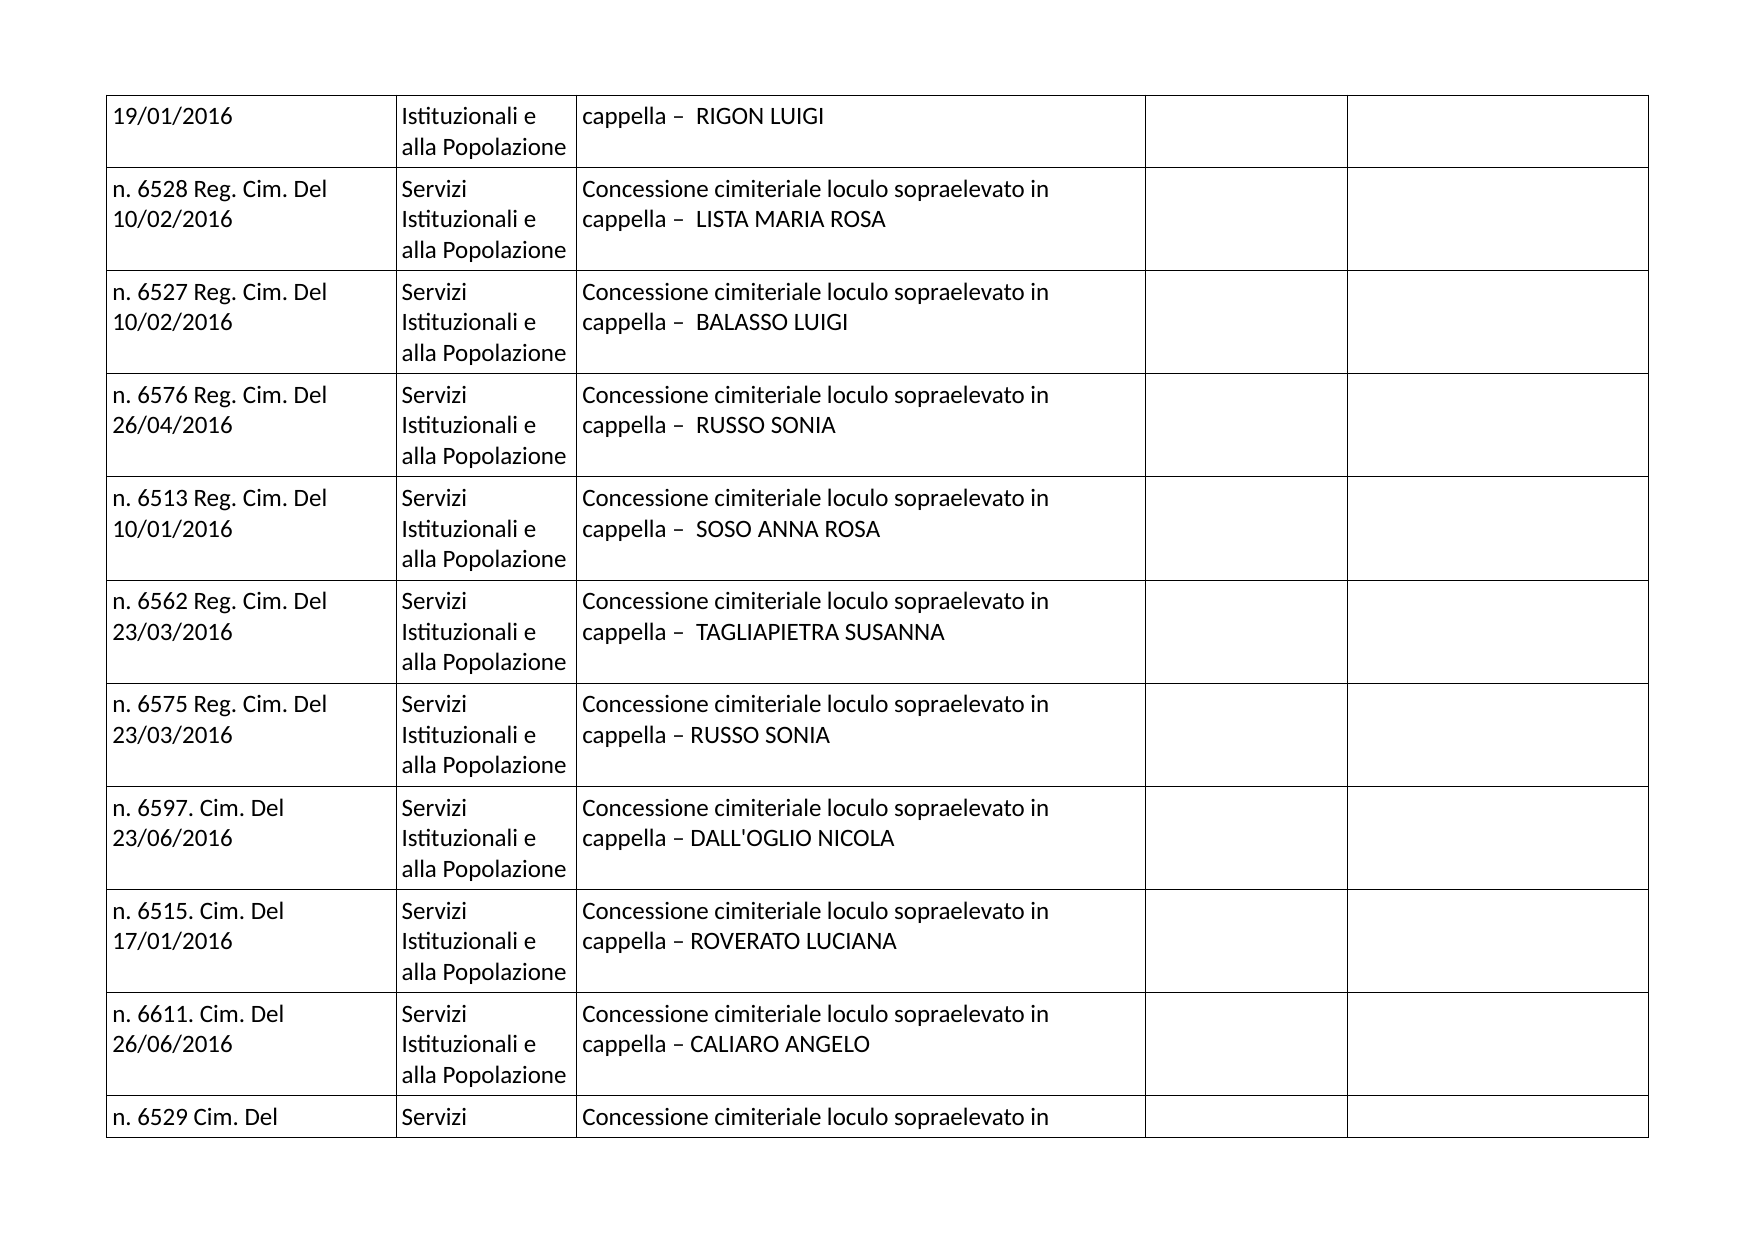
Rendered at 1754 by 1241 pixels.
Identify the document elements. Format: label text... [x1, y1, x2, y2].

table_cell n. 6527 Reg. Cim. Del 10/02/2016 [107, 271, 396, 373]
table_cell n. 6611. Cim. Del 26/06/2016 [107, 993, 396, 1095]
table_cell [1146, 96, 1347, 167]
table_cell n. 6575 Reg. Cim. Del 23/03/2016 [107, 684, 396, 786]
table_cell [1146, 271, 1347, 373]
table_cell [1146, 477, 1347, 579]
table_cell n. 6576 Reg. Cim. Del 26/04/2016 [107, 374, 396, 476]
table_cell n. 6513 Reg. Cim. Del 10/01/2016 [107, 477, 396, 579]
table_cell cappella – RIGON LUIGI [577, 96, 1145, 167]
table_cell [1348, 168, 1648, 270]
table_cell [1348, 96, 1648, 167]
table_cell 19/01/2016 [107, 96, 396, 167]
table_cell Istituzionali e alla Popolazione [397, 96, 576, 167]
table_cell [1348, 271, 1648, 373]
table_cell [1348, 374, 1648, 476]
table_cell [1146, 787, 1347, 889]
table_cell Servizi Istituzionali e alla Popolazione [397, 890, 576, 992]
table_cell [1146, 1096, 1347, 1137]
table_cell [1146, 581, 1347, 683]
table_cell Concessione cimiteriale loculo sopraelevato in cappella – DALL'OGLIO NICOLA [577, 787, 1145, 889]
table_cell n. 6562 Reg. Cim. Del 23/03/2016 [107, 581, 396, 683]
table_cell [1348, 1096, 1648, 1137]
table_cell [1146, 684, 1347, 786]
table_cell [1348, 477, 1648, 579]
table_cell n. 6515. Cim. Del 17/01/2016 [107, 890, 396, 992]
table_cell Servizi Istituzionali e alla Popolazione [397, 271, 576, 373]
table_cell Servizi Istituzionali e alla Popolazione [397, 374, 576, 476]
table_cell [1348, 993, 1648, 1095]
table_cell Concessione cimiteriale loculo sopraelevato in cappella – CALIARO ANGELO [577, 993, 1145, 1095]
table_cell Servizi Istituzionali e alla Popolazione [397, 684, 576, 786]
table_cell Servizi Istituzionali e alla Popolazione [397, 477, 576, 579]
table_cell [1146, 890, 1347, 992]
table_cell n. 6529 Cim. Del [107, 1096, 396, 1137]
table_cell [1348, 581, 1648, 683]
table_cell Concessione cimiteriale loculo sopraelevato in cappella – LISTA MARIA ROSA [577, 168, 1145, 270]
table_cell Servizi Istituzionali e alla Popolazione [397, 581, 576, 683]
table_cell Concessione cimiteriale loculo sopraelevato in cappella – BALASSO LUIGI [577, 271, 1145, 373]
table_cell n. 6597. Cim. Del 23/06/2016 [107, 787, 396, 889]
table_cell Concessione cimiteriale loculo sopraelevato in cappella – RUSSO SONIA [577, 684, 1145, 786]
table_cell Servizi Istituzionali e alla Popolazione [397, 787, 576, 889]
table_cell Concessione cimiteriale loculo sopraelevato in cappella – ROVERATO LUCIANA [577, 890, 1145, 992]
table_cell [1146, 993, 1347, 1095]
table_cell [1146, 374, 1347, 476]
table_cell n. 6528 Reg. Cim. Del 10/02/2016 [107, 168, 396, 270]
table_cell Concessione cimiteriale loculo sopraelevato in cappella – RUSSO SONIA [577, 374, 1145, 476]
table_cell Servizi Istituzionali e alla Popolazione [397, 993, 576, 1095]
table_cell [1348, 787, 1648, 889]
table_cell [1348, 684, 1648, 786]
table_cell Concessione cimiteriale loculo sopraelevato in cappella – TAGLIAPIETRA SUSANNA [577, 581, 1145, 683]
table_cell Concessione cimiteriale loculo sopraelevato in [577, 1096, 1145, 1137]
table_cell [1348, 890, 1648, 992]
table_cell [1146, 168, 1347, 270]
table_cell Servizi Istituzionali e alla Popolazione [397, 168, 576, 270]
table_cell Concessione cimiteriale loculo sopraelevato in cappella – SOSO ANNA ROSA [577, 477, 1145, 579]
table_cell Servizi [397, 1096, 576, 1137]
